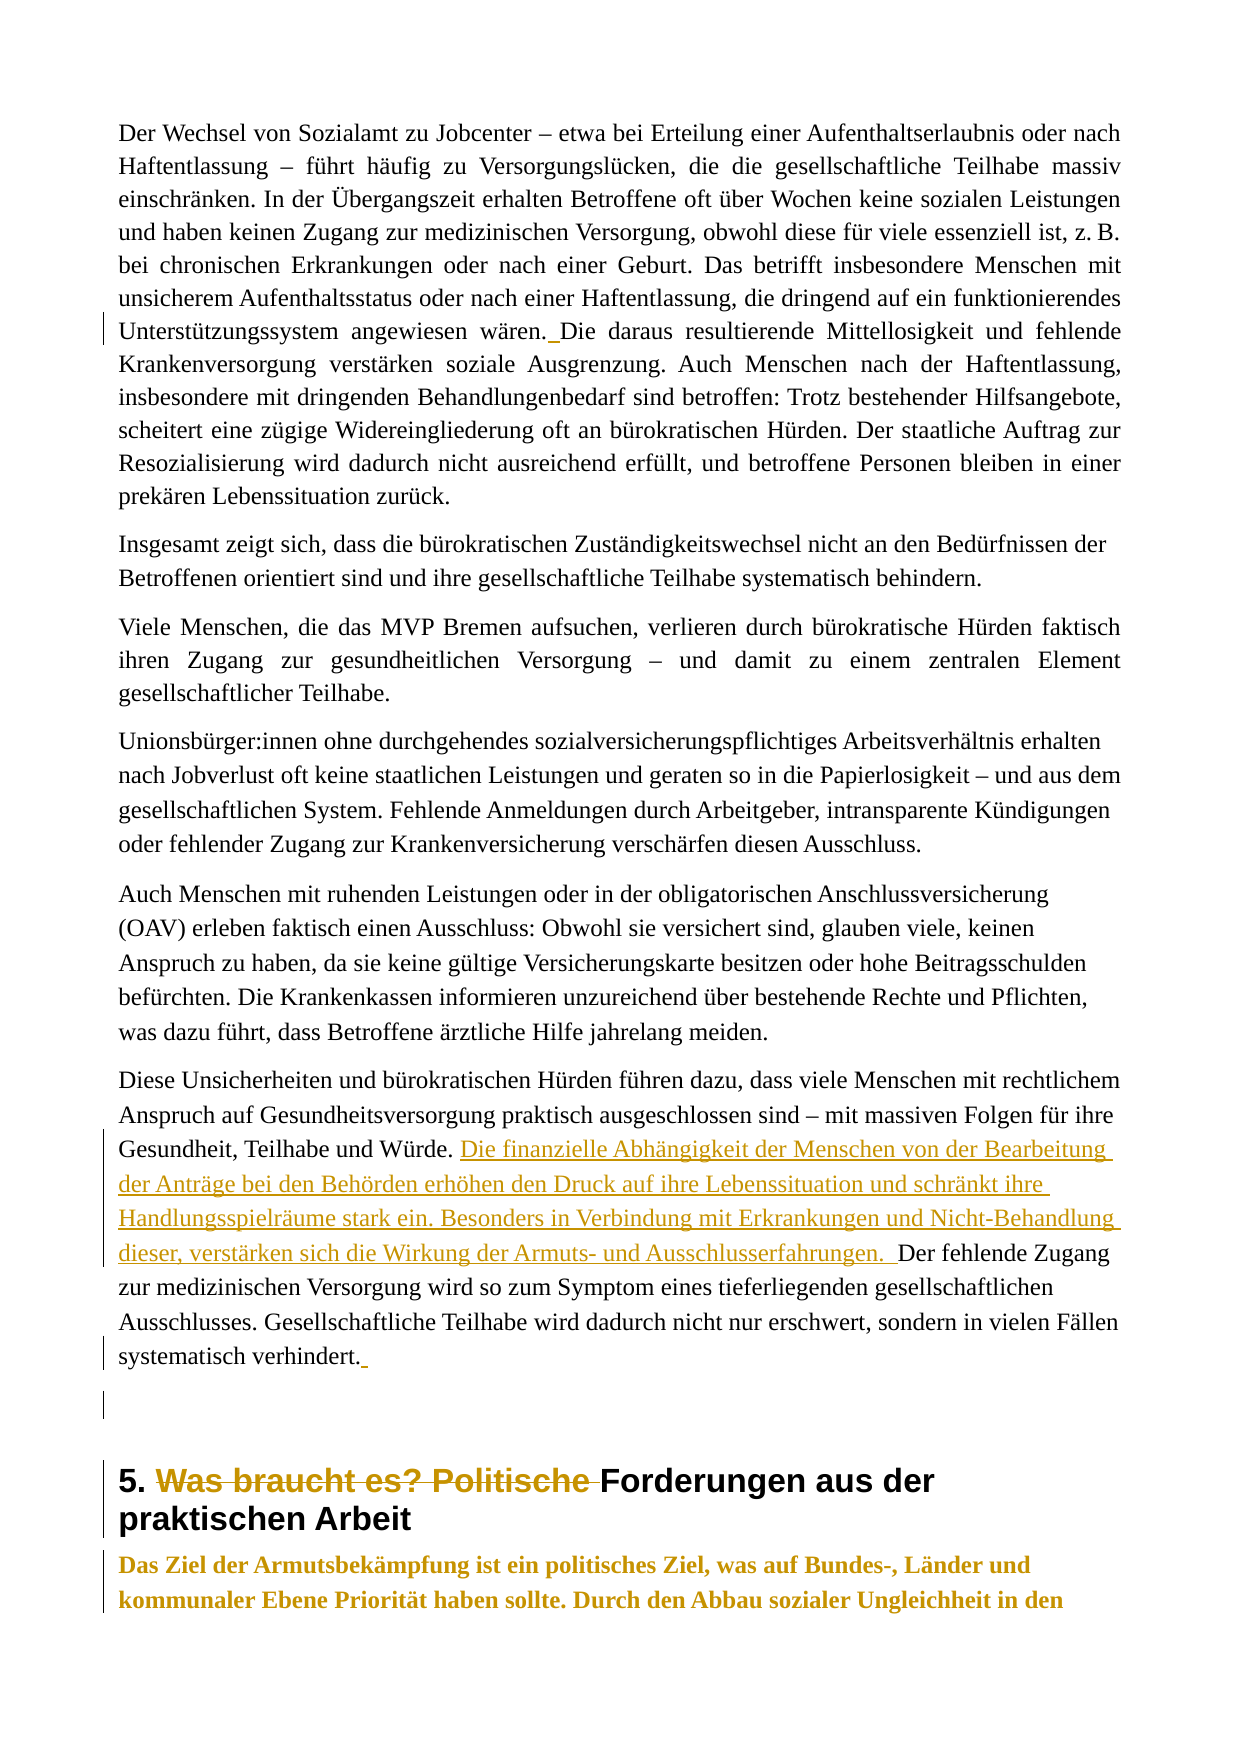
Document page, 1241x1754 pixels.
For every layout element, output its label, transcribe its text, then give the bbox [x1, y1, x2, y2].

text Unionsbürger:innen ohne durchgehendes sozialversicherungspflichtiges Arbeitsverhältnis erhalten nach Jobverlust oft keine staatlichen Leistungen und geraten so in die Papierlosigkeit – und aus dem gesellschaftlichen System. Fehlende Anmeldungen durch Arbeitgeber, intransparente Kündigungen oder fehlender Zugang zur Krankenversicherung verschärfen diesen Ausschluss. [118, 726, 1122, 858]
text Insgesamt zeigt sich, dass die bürokratischen Zuständigkeitswechsel nicht an den Bedürfnissen der Betroffenen orientiert sind und ihre gesellschaftliche Teilhabe systematisch behindern. [118, 529, 1122, 592]
text Diese Unsicherheiten und bürokratischen Hürden führen dazu, dass viele Menschen mit rechtlichem Anspruch auf Gesundheitsversorgung praktisch ausgeschlossen sind – mit massiven Folgen für ihre Gesundheit, Teilhabe und Würde. Die finanzielle Abhängigkeit der Menschen von der Bearbeitung der Anträge bei den Behörden erhöhen den Druck auf ihre Lebenssituation und schränkt ihre Handlungsspielräume stark ein. Besonders in Verbindung mit Erkrankungen und Nicht-Behandlung dieser, verstärken sich die Wirkung der Armuts- und Ausschlusserfahrungen. Der fehlende Zugang zur medizinischen Versorgung wird so zum Symptom eines tieferliegenden gesellschaftlichen Ausschlusses. Gesellschaftliche Teilhabe wird dadurch nicht nur erschwert, sondern in vielen Fällen systematisch verhindert. 5. Forderungen aus der praktischen ArbeitDas Ziel der Armutsbekämpfung ist ein politisches Ziel, was auf Bundes-, Länder und kommunaler Ebene Priorität haben sollte. Durch den Abbau sozialer Ungleichheit in den Bereichen der Unterbringung, Lebensverhältnisse und Arbeitsverhältnisse kann auch gesundheitlicher Ungleichheit entgegen gewirkt werden. Dabei können Konzeptansätze wie „Housing First“ ein erster Schritt sein. Aktuell plant die Bremer Regierung eine Verstetigung des Housing First Pilotprojektes in Bremen. Von dem Angebot sind papierlose Menschen derzeit ausgeschlossen. Die Beratungspraxis des MVP zeigt, dass die Anzahl an besonders schutzbedürftigen Menschen hoch ist. An dieser Stelle wäre eine Ausweitung des Angebotes an papierlose Menschen sinnvoll, insbesondere dann, wenn von einer behördlichen Registrierung der Personen abgesehen werden würde. Darüber hinaus wäre eine Ausweitung des Konzeptes auf weitere Grundrechte zum Beispiel im Sinne eines „Healthcare first“ wünschenswert.Um allen Menschen eine gesundheitliche Versorgung ermöglichen zu können, ist der Abbau von Ausschlüssen von Personengruppen essenziell. Gesundheitsversorgung sollte als Grundrecht, unabhängig von der aufenthaltsrechtlichen Situation von Menschen umgesetzt werden. [118, 1066, 1122, 1419]
text Viele Menschen, die das MVP Bremen aufsuchen, verlieren durch bürokratische Hürden faktisch ihren Zugang zur gesundheitlichen Versorgung – und damit zu einem zentralen Element gesellschaftlicher Teilhabe. [118, 612, 1122, 707]
text Der Wechsel von Sozialamt zu Jobcenter – etwa bei Erteilung einer Aufenthaltserlaubnis oder nach Haftentlassung – führt häufig zu Versorgungslücken, die die gesellschaftliche Teilhabe massiv einschränken. In der Übergangszeit erhalten Betroffene oft über Wochen keine sozialen Leistungen und haben keinen Zugang zur medizinischen Versorgung, obwohl diese für viele essenziell ist, z. B. bei chronischen Erkrankungen oder nach einer Geburt. Das betrifft insbesondere Menschen mit unsicherem Aufenthaltsstatus oder nach einer Haftentlassung, die dringend auf ein funktionierendes Unterstützungssystem angewiesen wären. Die daraus resultierende Mittellosigkeit und fehlende Krankenversorgung verstärken soziale Ausgrenzung. Auch Menschen nach der Haftentlassung, insbesondere mit dringenden Behandlungenbedarf sind betroffen: Trotz bestehender Hilfsangebote, scheitert eine zügige Widereingliederung oft an bürokratischen Hürden. Der staatliche Auftrag zur Resozialisierung wird dadurch nicht ausreichend erfüllt, und betroffene Personen bleiben in einer prekären Lebenssituation zurück. [118, 118, 1122, 510]
text Auch Menschen mit ruhenden Leistungen oder in der obligatorischen Anschlussversicherung (OAV) erleben faktisch einen Ausschluss: Obwohl sie versichert sind, glauben viele, keinen Anspruch zu haben, da sie keine gültige Versicherungskarte besitzen oder hohe Beitragsschulden befürchten. Die Krankenkassen informieren unzureichend über bestehende Rechte und Pflichten, was dazu führt, dass Betroffene ärztliche Hilfe jahrelang meiden. [118, 879, 1122, 1045]
